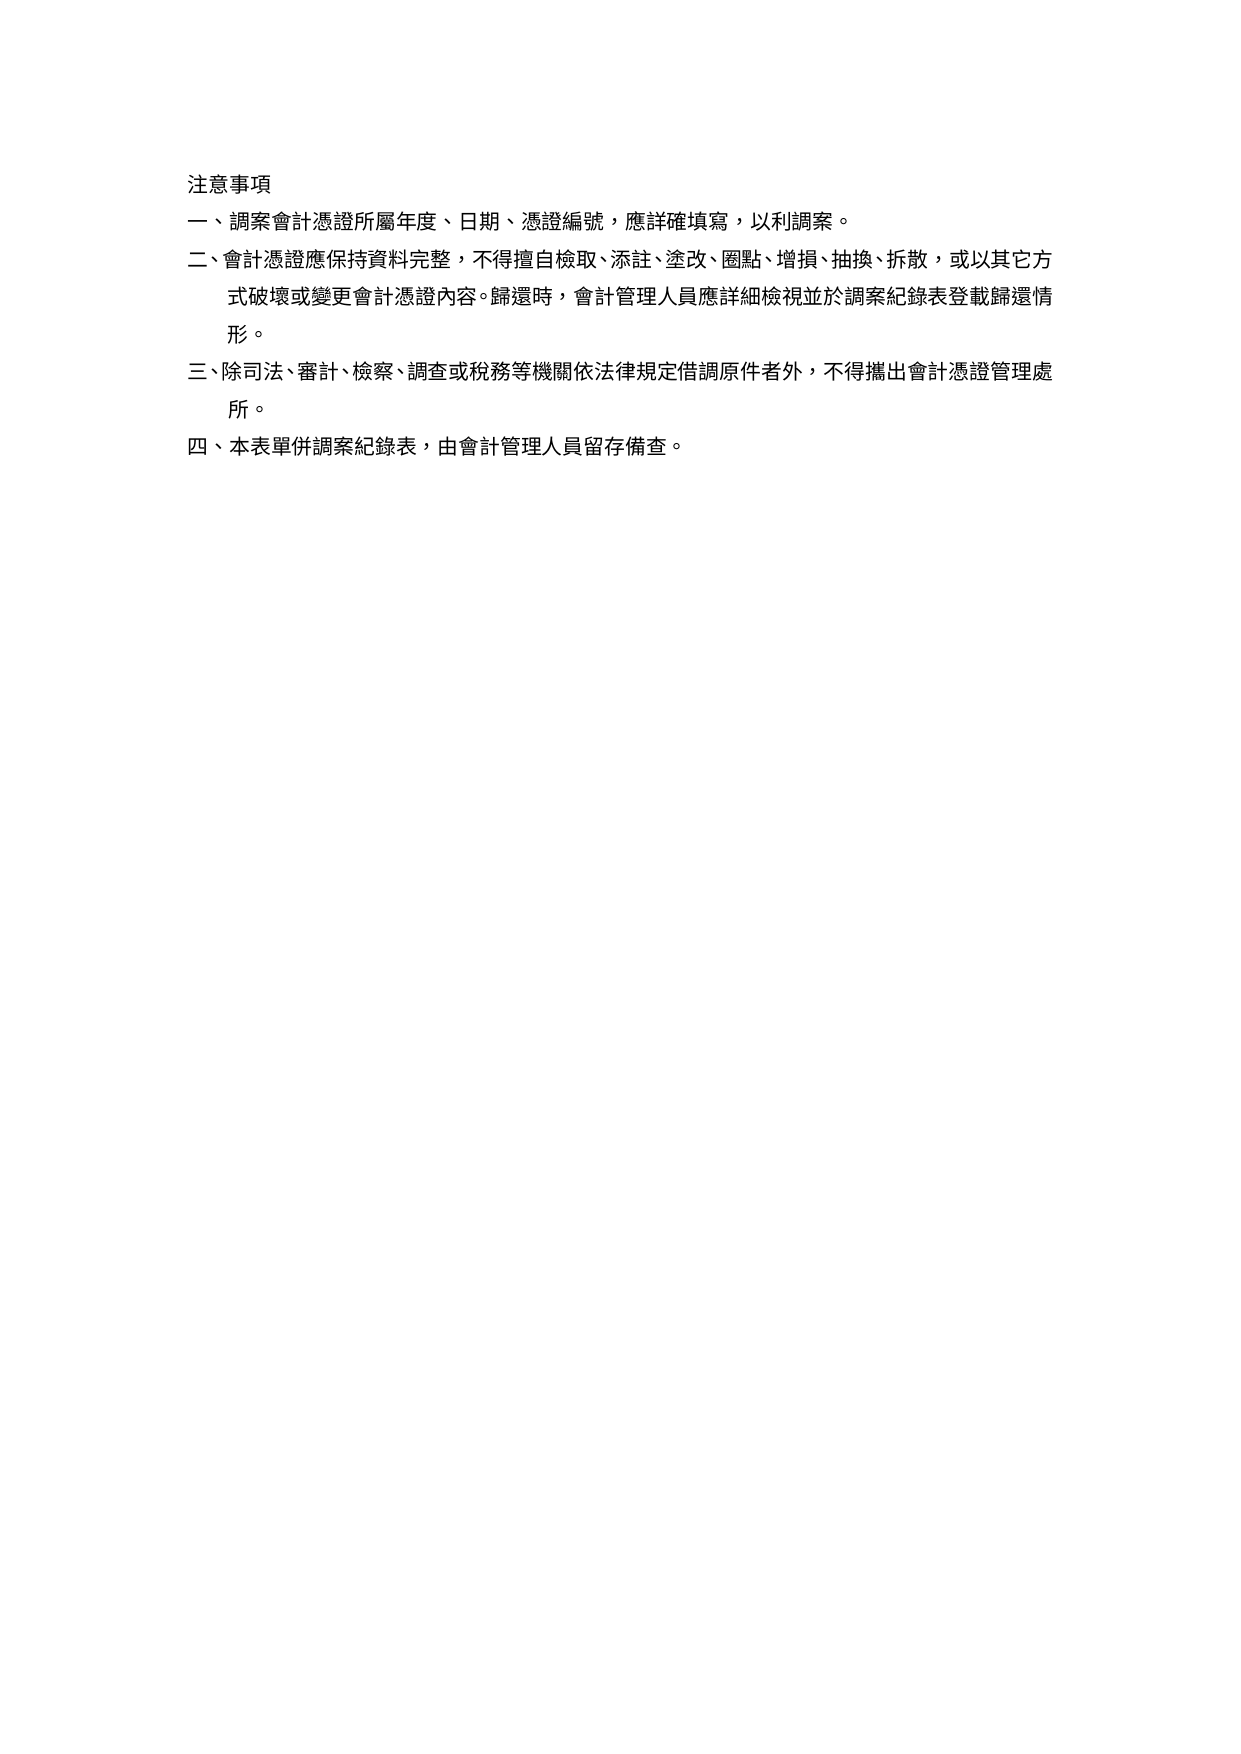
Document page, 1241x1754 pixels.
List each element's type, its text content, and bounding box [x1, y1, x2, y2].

text 注意事項 [187, 164, 1053, 202]
text 三、除司法、審計、檢察、調查或稅務等機關依法律規定借調原件者外，不得攜出會計憑證管理處所。 [187, 352, 1053, 427]
text 四、本表單併調案紀錄表，由會計管理人員留存備查。 [187, 427, 1053, 464]
text 二、會計憑證應保持資料完整，不得擅自檢取、添註、塗改、圈點、增損、抽換、拆散，或以其它方式破壞或變更會計憑證內容。歸還時，會計管理人員應詳細檢視並於調案紀錄表登載歸還情形。 [187, 239, 1053, 352]
text 一、調案會計憑證所屬年度、日期、憑證編號，應詳確填寫，以利調案。 [187, 202, 1053, 239]
